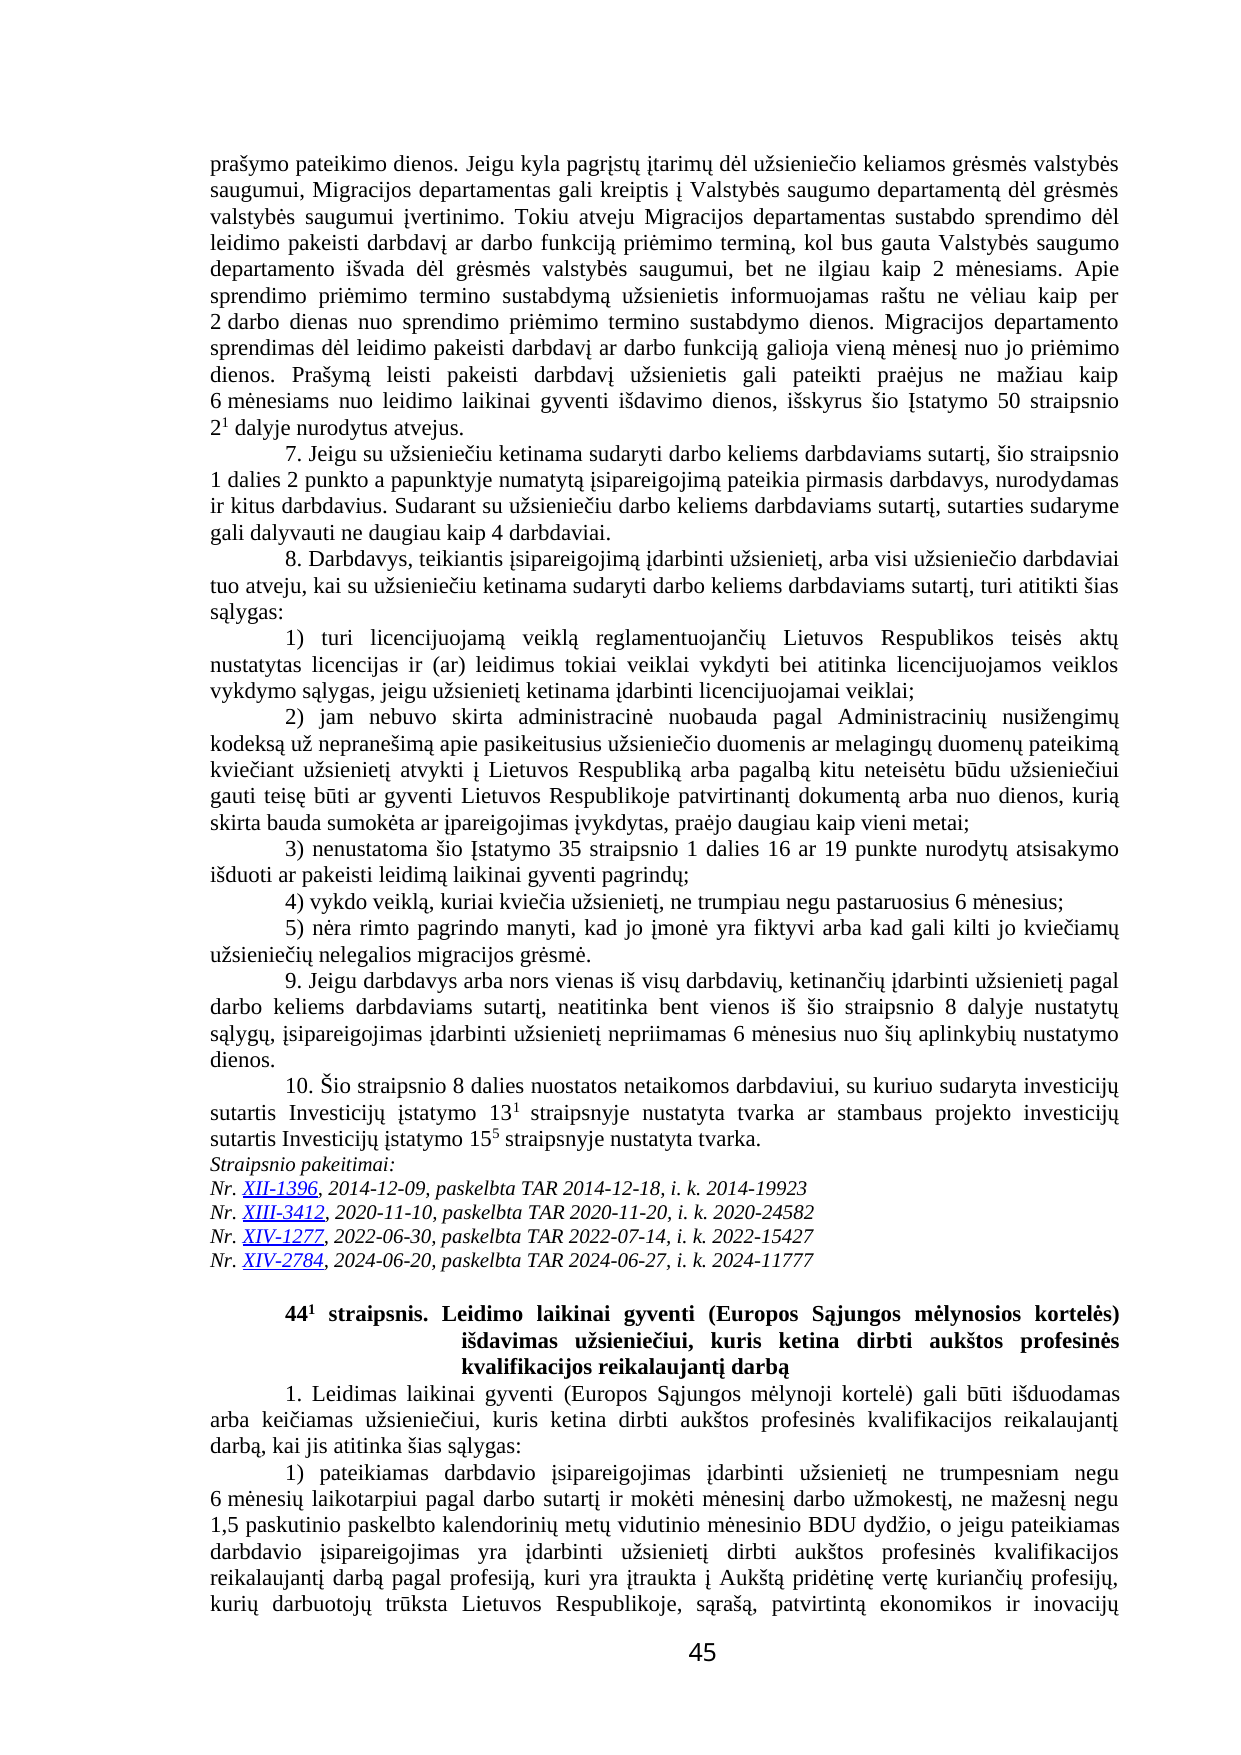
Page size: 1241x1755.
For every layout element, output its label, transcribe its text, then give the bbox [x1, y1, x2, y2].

text 7. Jeigu su užsieniečiu ketinama sudaryti darbo keliems darbdaviams sutartį, šio straipsnio 1 dalies 2 punkto a papunktyje numatytą įsipareigojimą pateikia pirmasis darbdavys, nurodydamas ir kitus darbdavius. Sudarant su užsieniečiu darbo keliems darbdaviams sutartį, sutarties sudaryme gali dalyvauti ne daugiau kaip 4 darbdaviai. [210, 440, 1120, 545]
text 2) jam nebuvo skirta administracinė nuobauda pagal Administracinių nusižengimų kodeksą už nepranešimą apie pasikeitusius užsieniečio duomenis ar melagingų duomenų pateikimą kviečiant užsienietį atvykti į Lietuvos Respubliką arba pagalbą kitu neteisėtu būdu užsieniečiui gauti teisę būti ar gyventi Lietuvos Respublikoje patvirtinantį dokumentą arba nuo dienos, kurią skirta bauda sumokėta ar įpareigojimas įvykdytas, praėjo daugiau kaip vieni metai; [210, 703, 1120, 835]
text prašymo pateikimo dienos. Jeigu kyla pagrįstų įtarimų dėl užsieniečio keliamos grėsmės valstybės saugumui, Migracijos departamentas gali kreiptis į Valstybės saugumo departamentą dėl grėsmės valstybės saugumui įvertinimo. Tokiu atveju Migracijos departamentas sustabdo sprendimo dėl leidimo pakeisti darbdavį ar darbo funkciją priėmimo terminą, kol bus gauta Valstybės saugumo departamento išvada dėl grėsmės valstybės saugumui, bet ne ilgiau kaip 2 mėnesiams. Apie sprendimo priėmimo termino sustabdymą užsienietis informuojamas raštu ne vėliau kaip per 2 darbo dienas nuo sprendimo priėmimo termino sustabdymo dienos. Migracijos departamento sprendimas dėl leidimo pakeisti darbdavį ar darbo funkciją galioja vieną mėnesį nuo jo priėmimo dienos. Prašymą leisti pakeisti darbdavį užsienietis gali pateikti praėjus ne mažiau kaip 6 mėnesiams nuo leidimo laikinai gyventi išdavimo dienos, išskyrus šio Įstatymo 50 straipsnio 21 dalyje nurodytus atvejus. [210, 150, 1120, 440]
text 10. Šio straipsnio 8 dalies nuostatos netaikomos darbdaviui, su kuriuo sudaryta investicijų sutartis Investicijų įstatymo 131 straipsnyje nustatyta tvarka ar stambaus projekto investicijų sutartis Investicijų įstatymo 155 straipsnyje nustatyta tvarka. [210, 1072, 1120, 1151]
text 3) nenustatoma šio Įstatymo 35 straipsnio 1 dalies 16 ar 19 punkte nurodytų atsisakymo išduoti ar pakeisti leidimą laikinai gyventi pagrindų; [210, 835, 1120, 888]
text 441 straipsnis. Leidimo laikinai gyventi (Europos Sąjungos mėlynosios kortelės) išdavimas užsieniečiui, kuris ketina dirbti aukštos profesinės kvalifikacijos reikalaujantį darbą [285, 1301, 1120, 1379]
text 4) vykdo veiklą, kuriai kviečia užsienietį, ne trumpiau negu pastaruosius 6 mėnesius; [210, 888, 1120, 914]
text 1. Leidimas laikinai gyventi (Europos Sąjungos mėlynoji kortelė) gali būti išduodamas arba keičiamas užsieniečiui, kuris ketina dirbti aukštos profesinės kvalifikacijos reikalaujantį darbą, kai jis atitinka šias sąlygas: [210, 1379, 1120, 1459]
text 1) turi licencijuojamą veiklą reglamentuojančių Lietuvos Respublikos teisės aktų nustatytas licencijas ir (ar) leidimus tokiai veiklai vykdyti bei atitinka licencijuojamos veiklos vykdymo sąlygas, jeigu užsienietį ketinama įdarbinti licencijuojamai veiklai; [210, 624, 1120, 703]
text Nr. XIV-2784, 2024-06-20, paskelbta TAR 2024-06-27, i. k. 2024-11777 [210, 1248, 1120, 1272]
text Nr. XIV-1277, 2022-06-30, paskelbta TAR 2022-07-14, i. k. 2022-15427 [210, 1224, 1120, 1248]
text Nr. XII-1396, 2014-12-09, paskelbta TAR 2014-12-18, i. k. 2014-19923 [210, 1176, 1120, 1199]
text 1) pateikiamas darbdavio įsipareigojimas įdarbinti užsienietį ne trumpesniam negu 6 mėnesių laikotarpiui pagal darbo sutartį ir mokėti mėnesinį darbo užmokestį, ne mažesnį negu 1,5 paskutinio paskelbto kalendorinių metų vidutinio mėnesinio BDU dydžio, o jeigu pateikiamas darbdavio įsipareigojimas yra įdarbinti užsienietį dirbti aukštos profesinės kvalifikacijos reikalaujantį darbą pagal profesiją, kuri yra įtraukta į Aukštą pridėtinę vertę kuriančių profesijų, kurių darbuotojų trūksta Lietuvos Respublikoje, sąrašą, patvirtintą ekonomikos ir inovacijų [210, 1459, 1120, 1617]
text 8. Darbdavys, teikiantis įsipareigojimą įdarbinti užsienietį, arba visi užsieniečio darbdaviai tuo atveju, kai su užsieniečiu ketinama sudaryti darbo keliems darbdaviams sutartį, turi atitikti šias sąlygas: [210, 545, 1120, 624]
text 9. Jeigu darbdavys arba nors vienas iš visų darbdavių, ketinančių įdarbinti užsienietį pagal darbo keliems darbdaviams sutartį, neatitinka bent vienos iš šio straipsnio 8 dalyje nustatytų sąlygų, įsipareigojimas įdarbinti užsienietį nepriimamas 6 mėnesius nuo šių aplinkybių nustatymo dienos. [210, 967, 1120, 1072]
text Nr. XIII-3412, 2020-11-10, paskelbta TAR 2020-11-20, i. k. 2020-24582 [210, 1199, 1120, 1224]
text Straipsnio pakeitimai: [210, 1151, 1120, 1176]
text 5) nėra rimto pagrindo manyti, kad jo įmonė yra fiktyvi arba kad gali kilti jo kviečiamų užsieniečių nelegalios migracijos grėsmė. [210, 914, 1120, 967]
